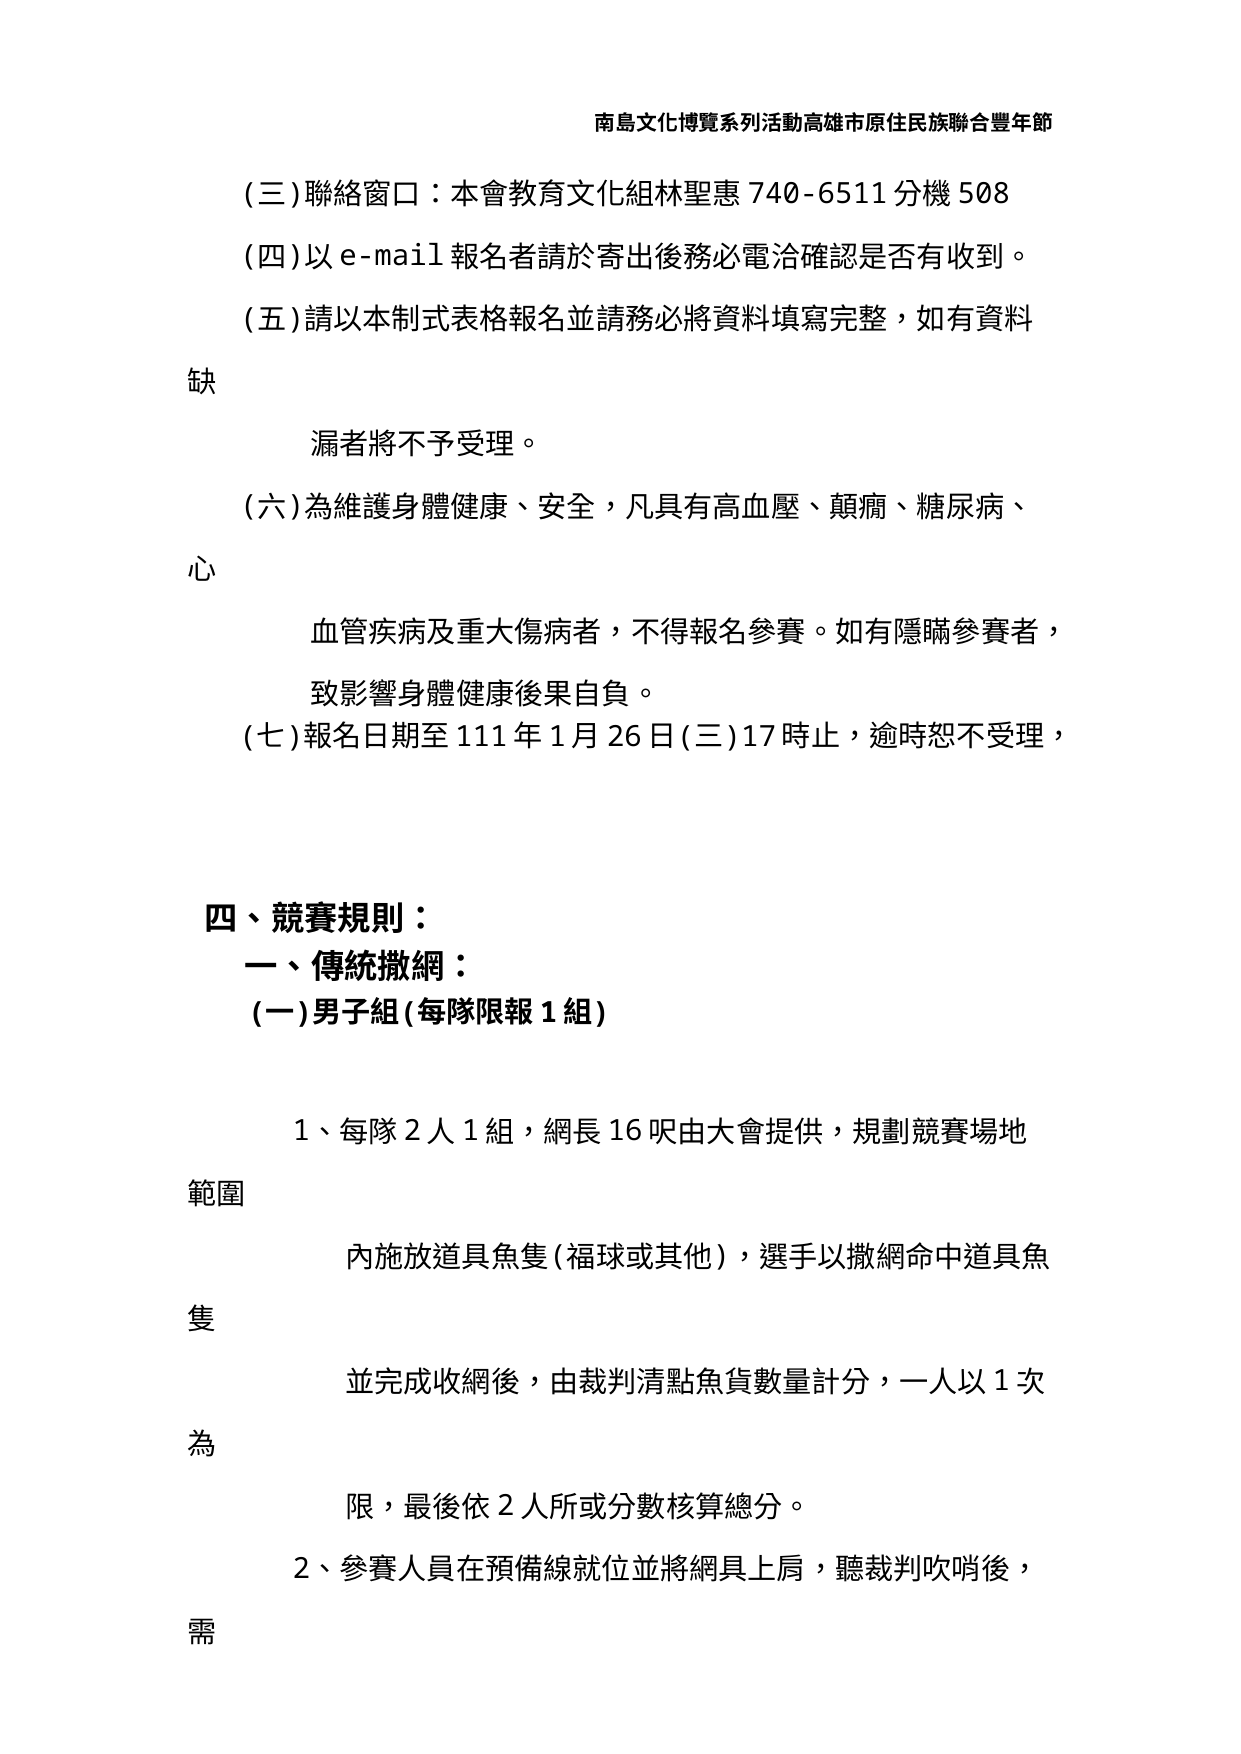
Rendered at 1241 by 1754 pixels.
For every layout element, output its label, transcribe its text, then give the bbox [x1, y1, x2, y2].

text (七)報名日期至111年1月26日(三)17時止，逾時恕不受理， [204, 713, 1053, 755]
text (四)以e-mail報名者請於寄出後務必電洽確認是否有收到。 [187, 213, 1053, 275]
text 限，最後依2人所或分數核算總分。 [187, 1463, 1053, 1525]
text 漏者將不予受理。 [187, 400, 1053, 463]
text 內施放道具魚隻(福球或其他)，選手以撒網命中道具魚隻 [187, 1213, 1053, 1338]
text (六)為維護身體健康、安全，凡具有高血壓、顛癇、糖尿病、心 [187, 463, 1053, 588]
text 血管疾病及重大傷病者，不得報名參賽。如有隱瞞參賽者， [187, 588, 1053, 650]
text 一、傳統撒網： [204, 940, 1053, 988]
text 2、參賽人員在預備線就位並將網具上肩，聽裁判吹哨後，需 [187, 1525, 1053, 1650]
text 並完成收網後，由裁判清點魚貨數量計分，一人以1次為 [187, 1338, 1053, 1463]
text (五)請以本制式表格報名並請務必將資料填寫完整，如有資料缺 [187, 275, 1053, 400]
text (三)聯絡窗口：本會教育文化組林聖惠740-6511分機508 [187, 150, 1053, 213]
text 四、競賽規則： [204, 891, 1053, 940]
text 致影響身體健康後果自負。 [187, 650, 1053, 713]
text (一)男子組(每隊限報1組) [204, 988, 1053, 1031]
text 1、每隊2人1組，網長16呎由大會提供，規劃競賽場地範圍 [187, 1088, 1053, 1213]
